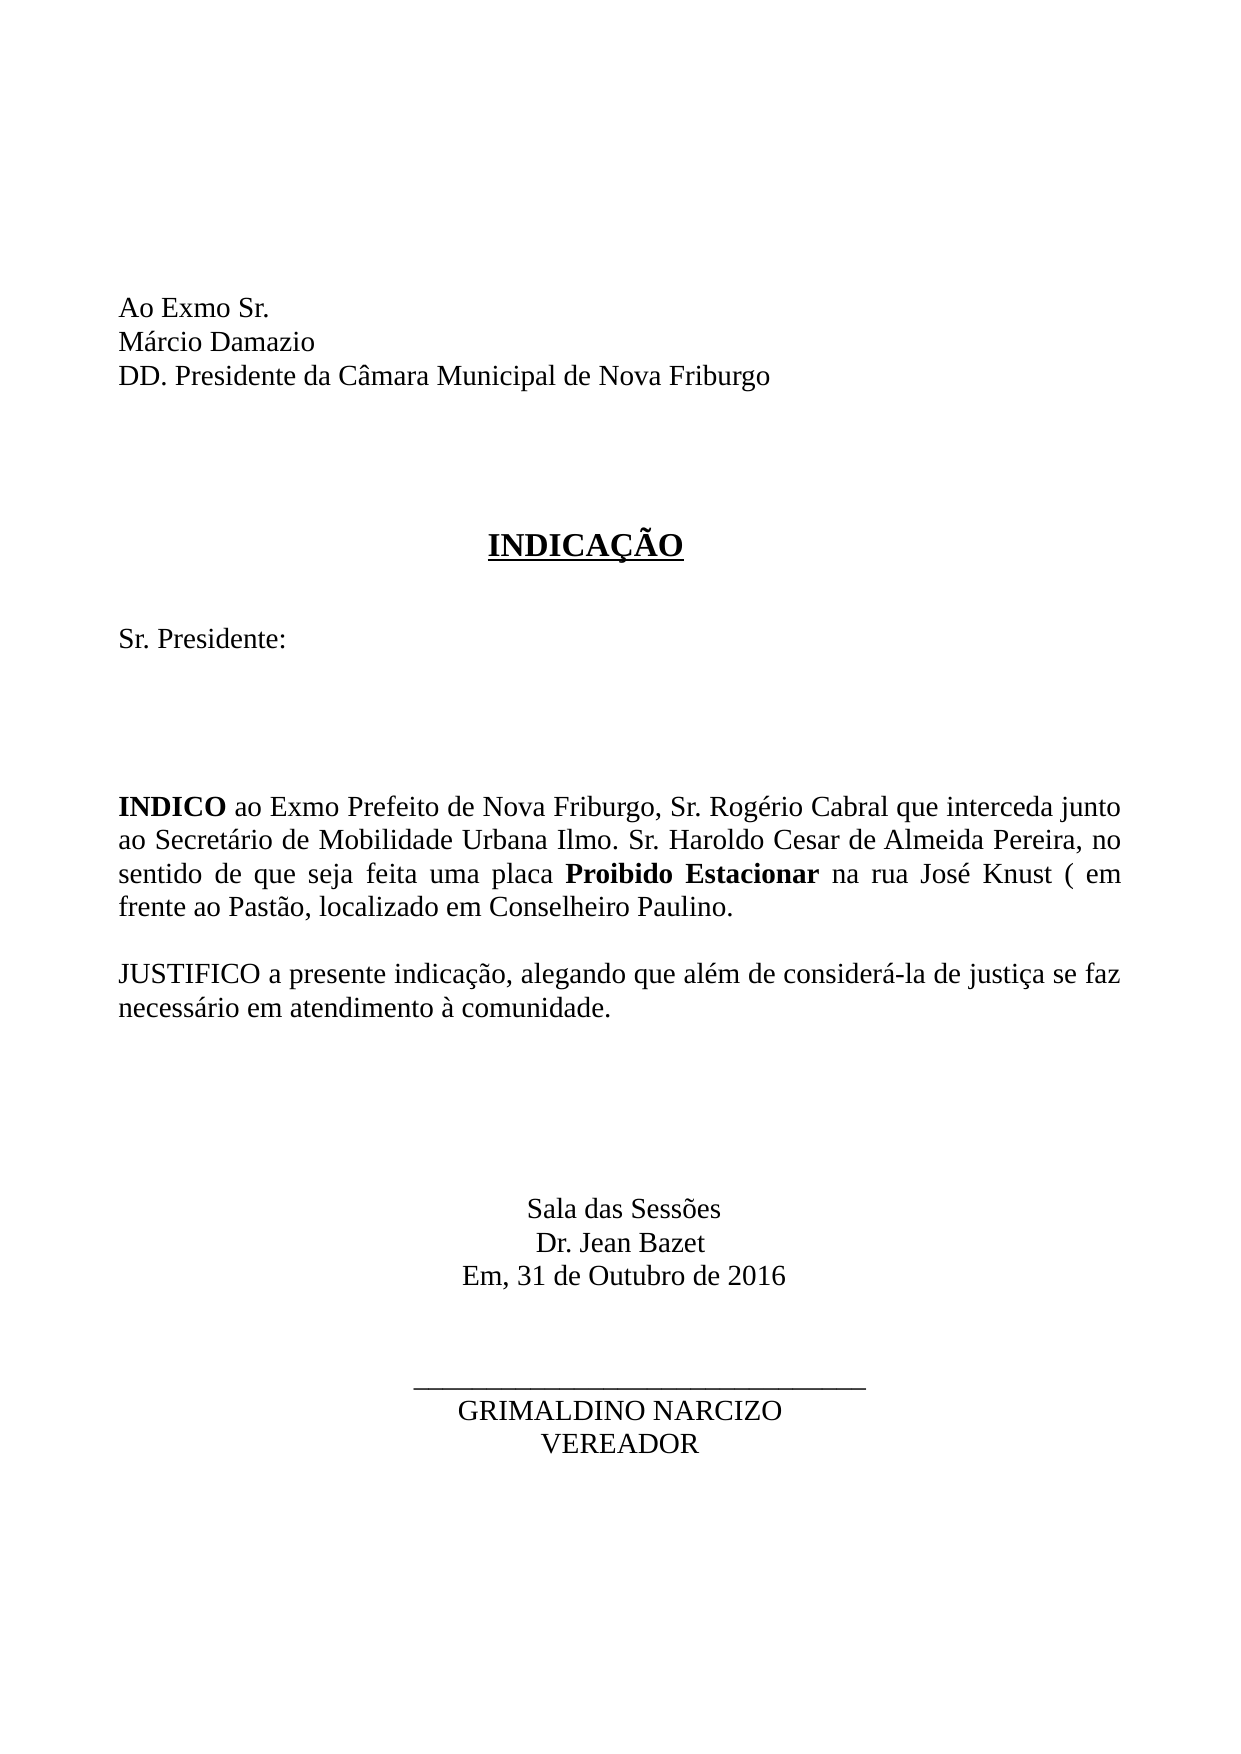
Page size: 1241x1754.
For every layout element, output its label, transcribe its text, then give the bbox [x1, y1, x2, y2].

text Ao Exmo Sr. [118, 291, 1122, 324]
text INDICAÇÃO [118, 525, 1122, 564]
text Márcio Damazio [118, 324, 1122, 358]
text VEREADOR [118, 1426, 1122, 1460]
text GRIMALDINO NARCIZO [118, 1393, 1122, 1426]
text _______________________________ [118, 1359, 1122, 1393]
text JUSTIFICO a presente indicação, alegando que além de considerá-la de justiça se faz necessário em atendimento à comunidade. [118, 957, 1122, 1024]
text Sr. Presidente: [118, 621, 1122, 655]
text INDICO ao Exmo Prefeito de Nova Friburgo, Sr. Rogério Cabral que interceda junto ao Secretário de Mobilidade Urbana Ilmo. Sr. Haroldo Cesar de Almeida Pereira, no sentido de que seja feita uma placa Proibido Estacionar na rua José Knust ( em frente ao Pastão, localizado em Conselheiro Paulino. [118, 789, 1122, 923]
text Em, 31 de Outubro de 2016 [118, 1258, 1122, 1292]
text Dr. Jean Bazet [118, 1225, 1122, 1258]
text Sala das Sessões [118, 1191, 1122, 1225]
text DD. Presidente da Câmara Municipal de Nova Friburgo [118, 358, 1122, 391]
